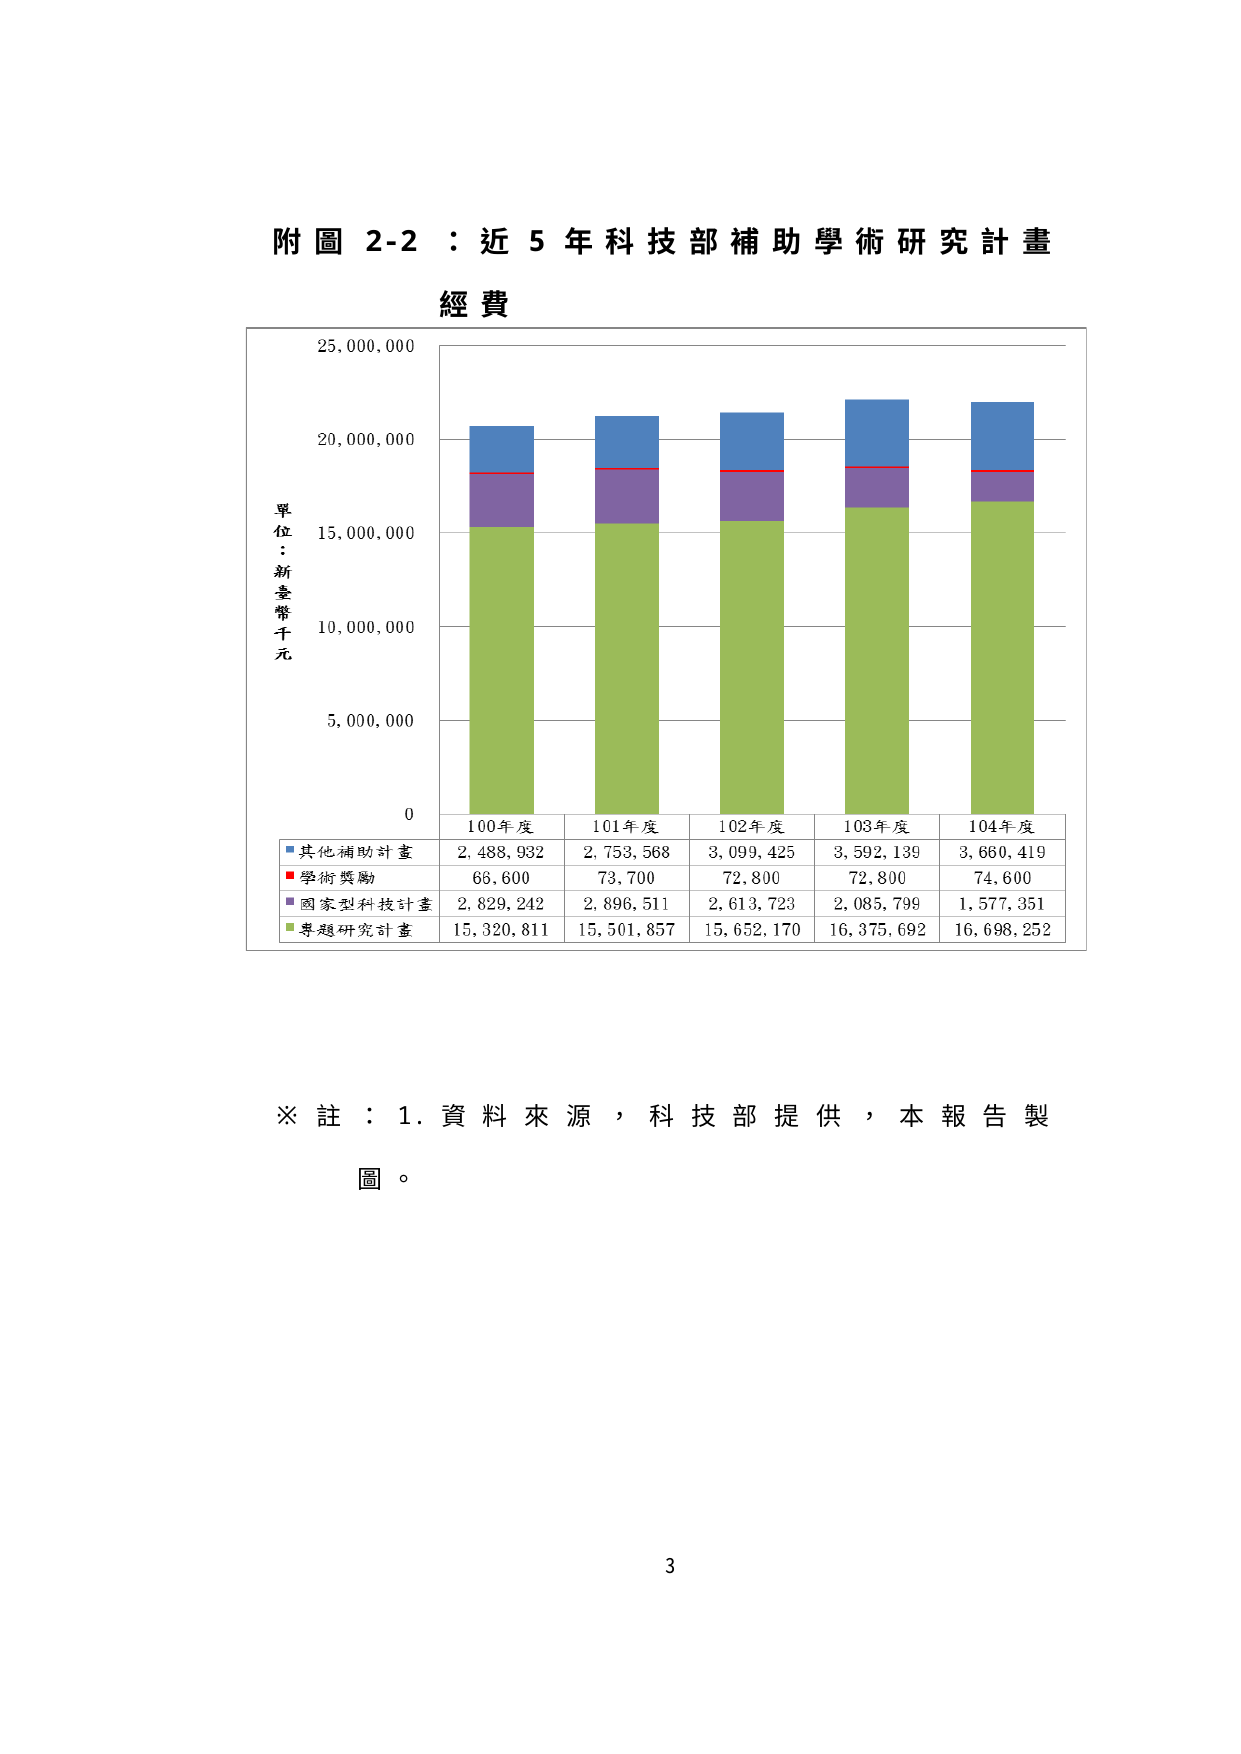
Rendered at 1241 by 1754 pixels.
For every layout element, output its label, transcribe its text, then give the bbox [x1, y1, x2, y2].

text 附圖2-2：近5年科技部補助學術研究計畫經費 [245, 198, 1058, 323]
text ※註：1.資料來源，科技部提供，本報告製圖。 [242, 1073, 1058, 1198]
